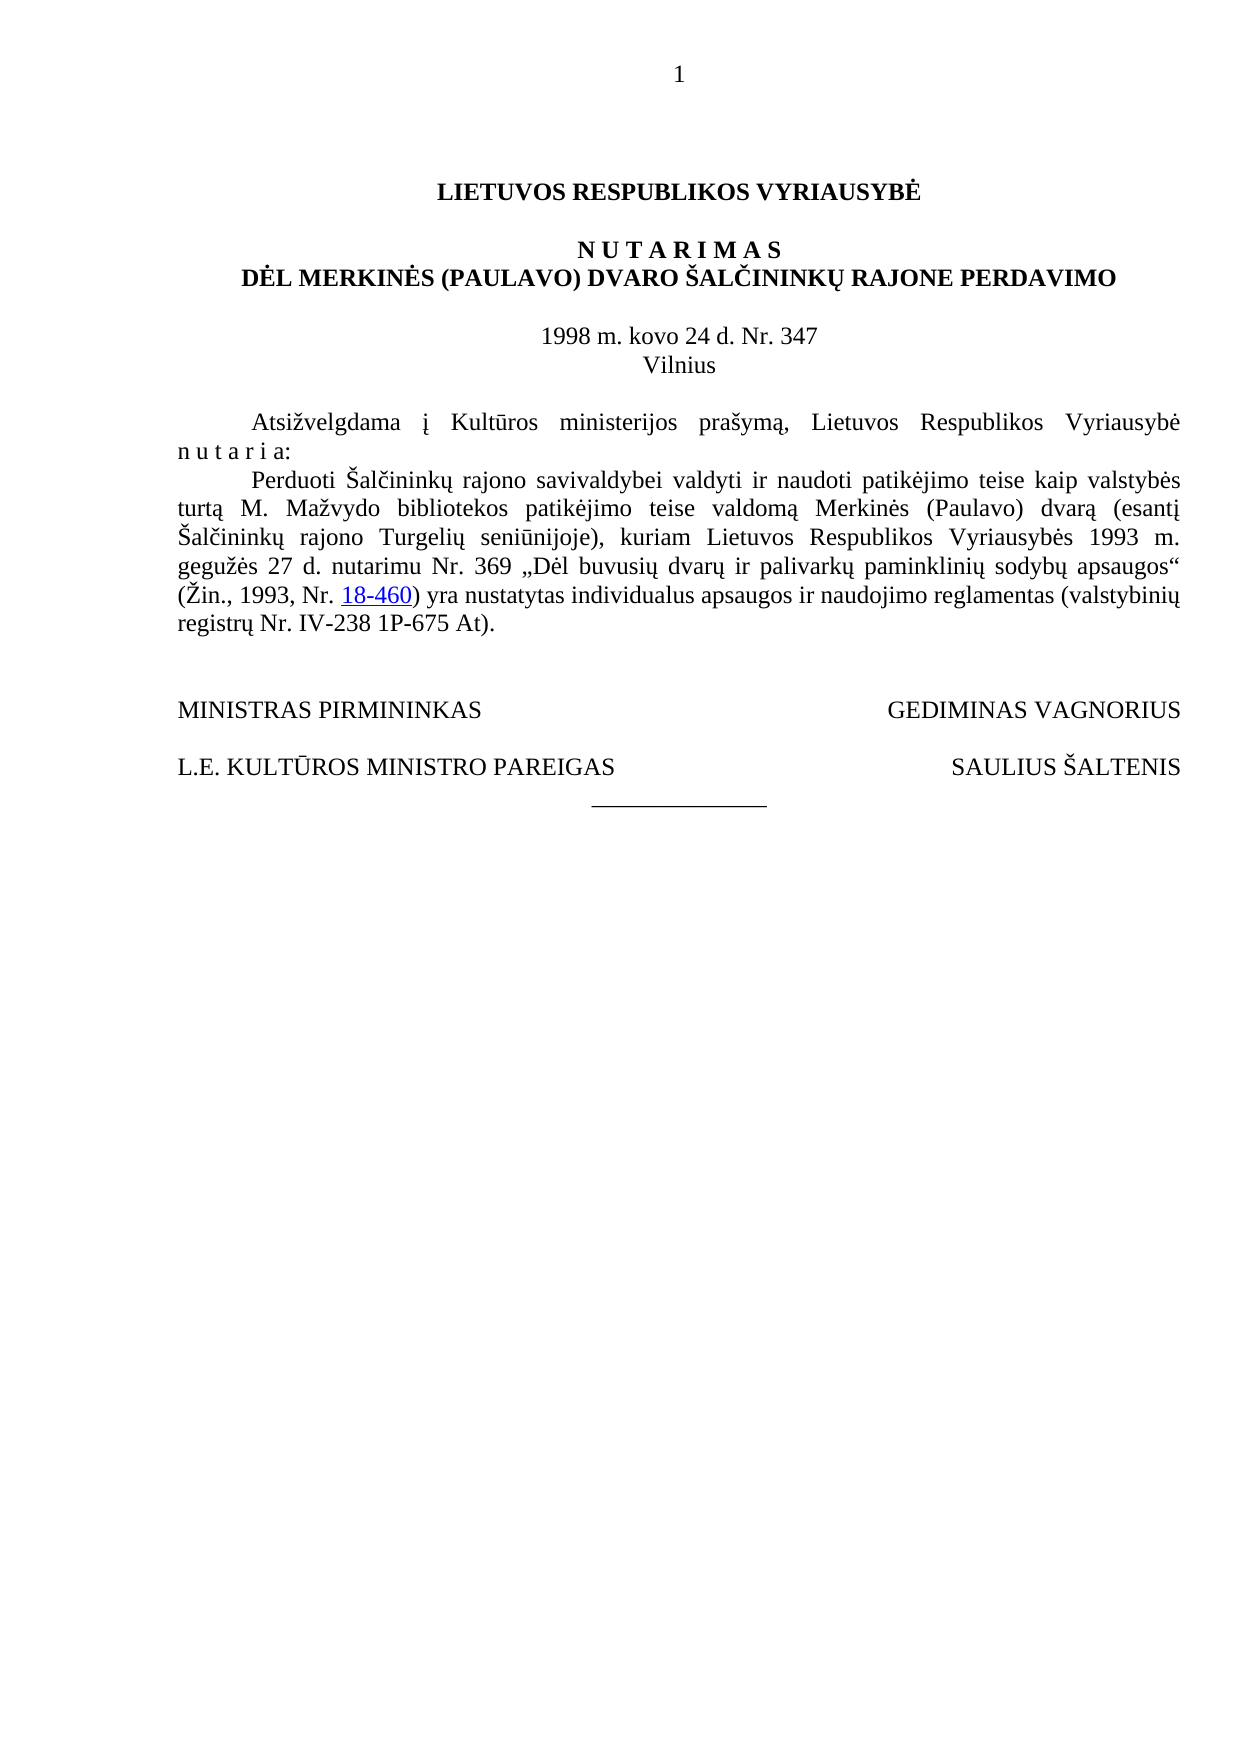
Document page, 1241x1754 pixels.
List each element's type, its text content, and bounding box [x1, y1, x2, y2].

text LIETUVOS RESPUBLIKOS VYRIAUSYBĖ [177, 177, 1181, 206]
text Perduoti Šalčininkų rajono savivaldybei valdyti ir naudoti patikėjimo teise kaip valstybės turtą M. Mažvydo bibliotekos patikėjimo teise valdomą Merkinės (Paulavo) dvarą (esantį Šalčininkų rajono Turgelių seniūnijoje), kuriam Lietuvos Respublikos Vyriausybės 1993 m. gegužės 27 d. nutarimu Nr. 369 „Dėl buvusių dvarų ir palivarkų paminklinių sodybų apsaugos“ (Žin., 1993, Nr. 18-460) yra nustatytas individualus apsaugos ir naudojimo reglamentas (valstybinių registrų Nr. IV-238 1P-675 At). [177, 465, 1181, 637]
text DĖL MERKINĖS (PAULAVO) DVARO ŠALČININKŲ RAJONE PERDAVIMO [177, 263, 1181, 292]
text MINISTRAS PIRMININKAS GEDIMINAS VAGNORIUS [177, 695, 1181, 723]
text 1998 m. kovo 24 d. Nr. 347 [177, 321, 1181, 350]
text Atsižvelgdama į Kultūros ministerijos prašymą, Lietuvos Respublikos Vyriausybė nutaria: [177, 407, 1181, 465]
text L.E. KULTŪROS MINISTRO PAREIGAS SAULIUS ŠALTENIS [177, 752, 1181, 781]
text N U T A R I M A S [177, 235, 1181, 263]
text Vilnius [177, 350, 1181, 378]
text ______________ [177, 781, 1181, 810]
